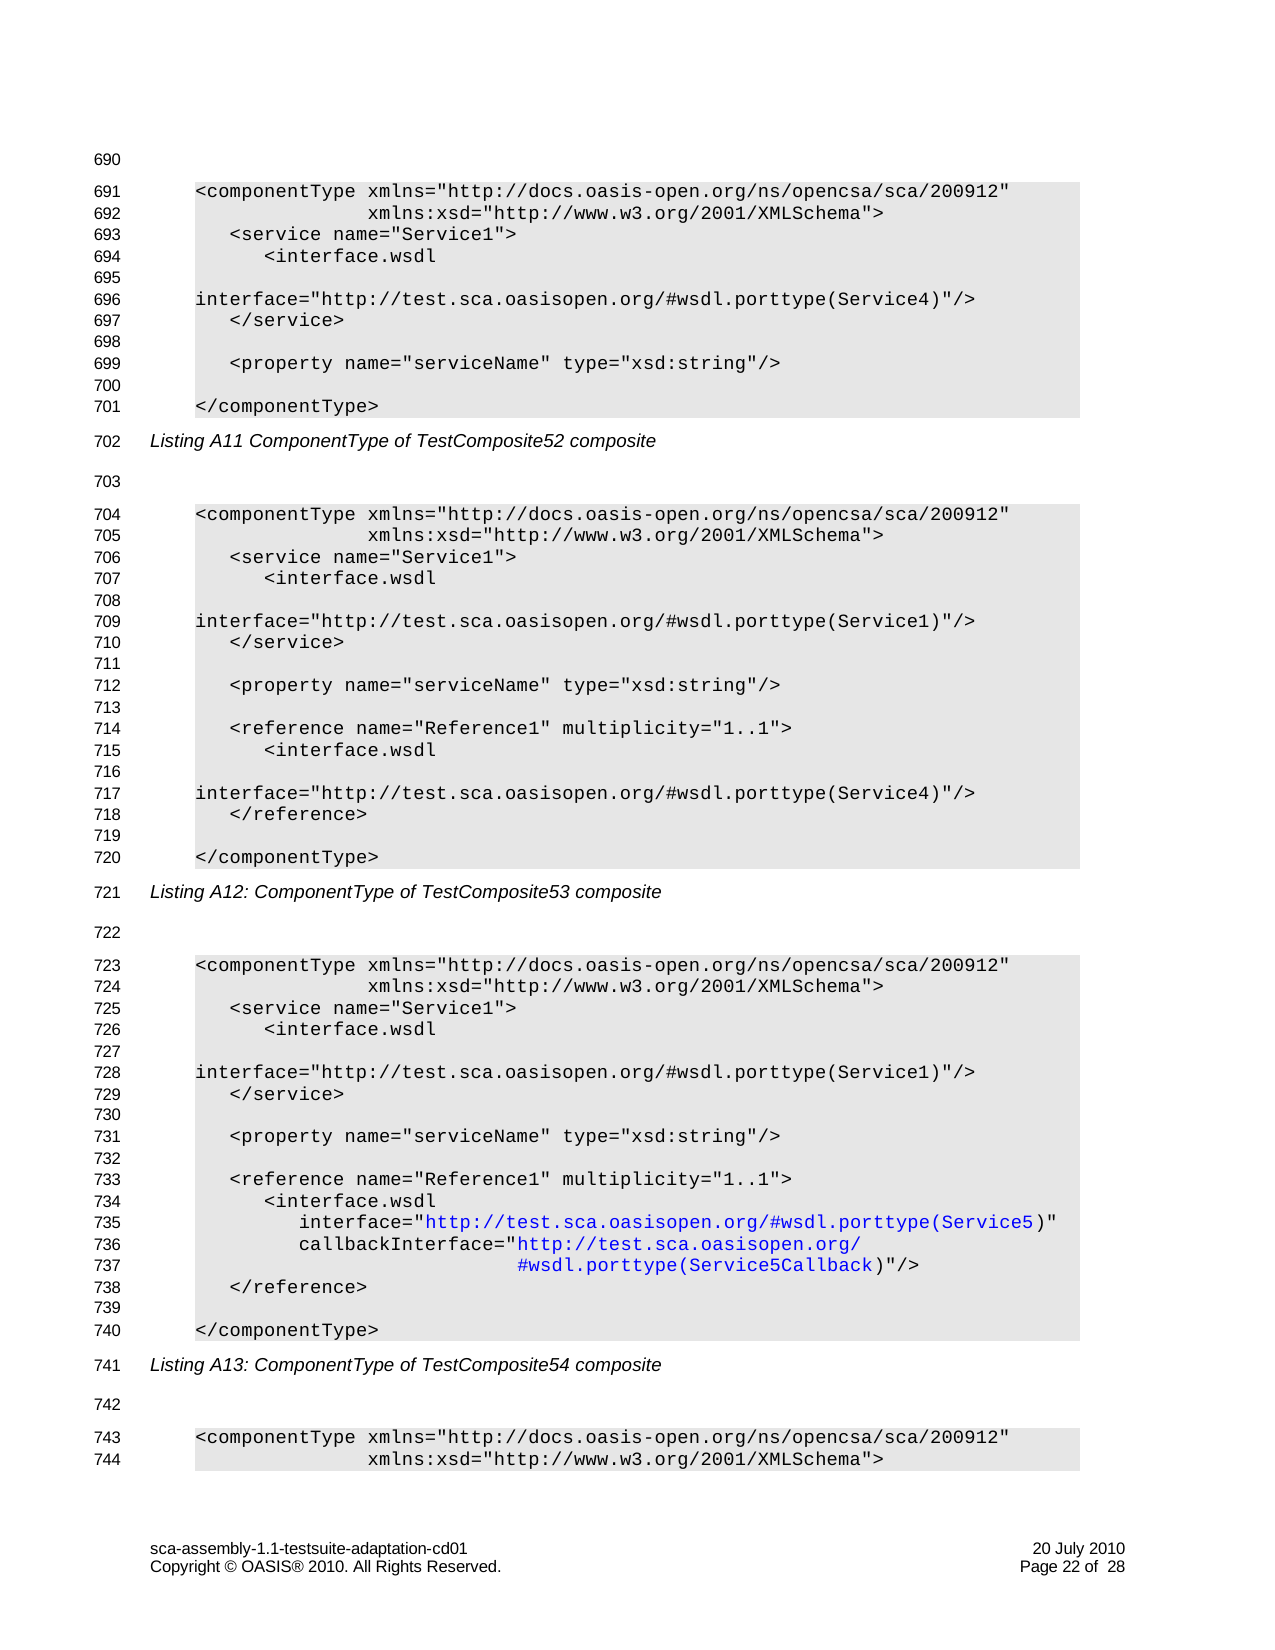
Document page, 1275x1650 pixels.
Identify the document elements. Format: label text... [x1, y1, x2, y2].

text </service> [195, 1084, 1080, 1105]
text xmlns:xsd="http://www.w3.org/2001/XMLSchema"> [195, 203, 1080, 225]
text <property name="serviceName" type="xsd:string"/> [195, 353, 1080, 375]
text Listing A11 ComponentType of TestComposite52 composite [150, 430, 1125, 451]
text <interface.wsdl [195, 246, 1080, 268]
text <componentType xmlns="http://docs.oasis-open.org/ns/opencsa/sca/200912" [195, 1428, 1080, 1449]
text </reference> [195, 1277, 1080, 1298]
text </reference> [195, 804, 1080, 826]
text <property name="serviceName" type="xsd:string"/> [195, 676, 1080, 697]
text Listing A13: ComponentType of TestComposite54 composite [150, 1354, 1125, 1375]
text callbackInterface="http://test.sca.oasisopen.org/ [195, 1234, 1080, 1256]
text <service name="Service1"> [195, 225, 1080, 246]
text #wsdl.porttype(Service5Callback)"/> [195, 1256, 1080, 1277]
text interface="http://test.sca.oasisopen.org/#wsdl.porttype(Service4)"/> [195, 762, 1080, 804]
text <service name="Service1"> [195, 547, 1080, 568]
text </componentType> [195, 396, 1080, 418]
text interface="http://test.sca.oasisopen.org/#wsdl.porttype(Service1)"/> [195, 590, 1080, 633]
text <reference name="Reference1" multiplicity="1..1"> [195, 1170, 1080, 1191]
text xmlns:xsd="http://www.w3.org/2001/XMLSchema"> [195, 526, 1080, 547]
text interface="http://test.sca.oasisopen.org/#wsdl.porttype(Service1)"/> [195, 1041, 1080, 1084]
text <componentType xmlns="http://docs.oasis-open.org/ns/opencsa/sca/200912" [195, 504, 1080, 526]
text <property name="serviceName" type="xsd:string"/> [195, 1127, 1080, 1148]
text interface="http://test.sca.oasisopen.org/#wsdl.porttype(Service4)"/> [195, 268, 1080, 311]
text <componentType xmlns="http://docs.oasis-open.org/ns/opencsa/sca/200912" [195, 955, 1080, 977]
text xmlns:xsd="http://www.w3.org/2001/XMLSchema"> [195, 977, 1080, 998]
text <componentType xmlns="http://docs.oasis-open.org/ns/opencsa/sca/200912" [195, 182, 1080, 203]
text Listing A12: ComponentType of TestComposite53 composite [150, 881, 1125, 902]
text <interface.wsdl [195, 1191, 1080, 1213]
text xmlns:xsd="http://www.w3.org/2001/XMLSchema"> [195, 1449, 1080, 1471]
text interface="http://test.sca.oasisopen.org/#wsdl.porttype(Service5)" [195, 1213, 1080, 1234]
text </service> [195, 311, 1080, 332]
text <interface.wsdl [195, 568, 1080, 590]
text <service name="Service1"> [195, 998, 1080, 1019]
text <reference name="Reference1" multiplicity="1..1"> [195, 719, 1080, 740]
text </componentType> [195, 1320, 1080, 1341]
text <interface.wsdl [195, 1019, 1080, 1041]
text <interface.wsdl [195, 740, 1080, 762]
text </service> [195, 633, 1080, 654]
text </componentType> [195, 847, 1080, 869]
